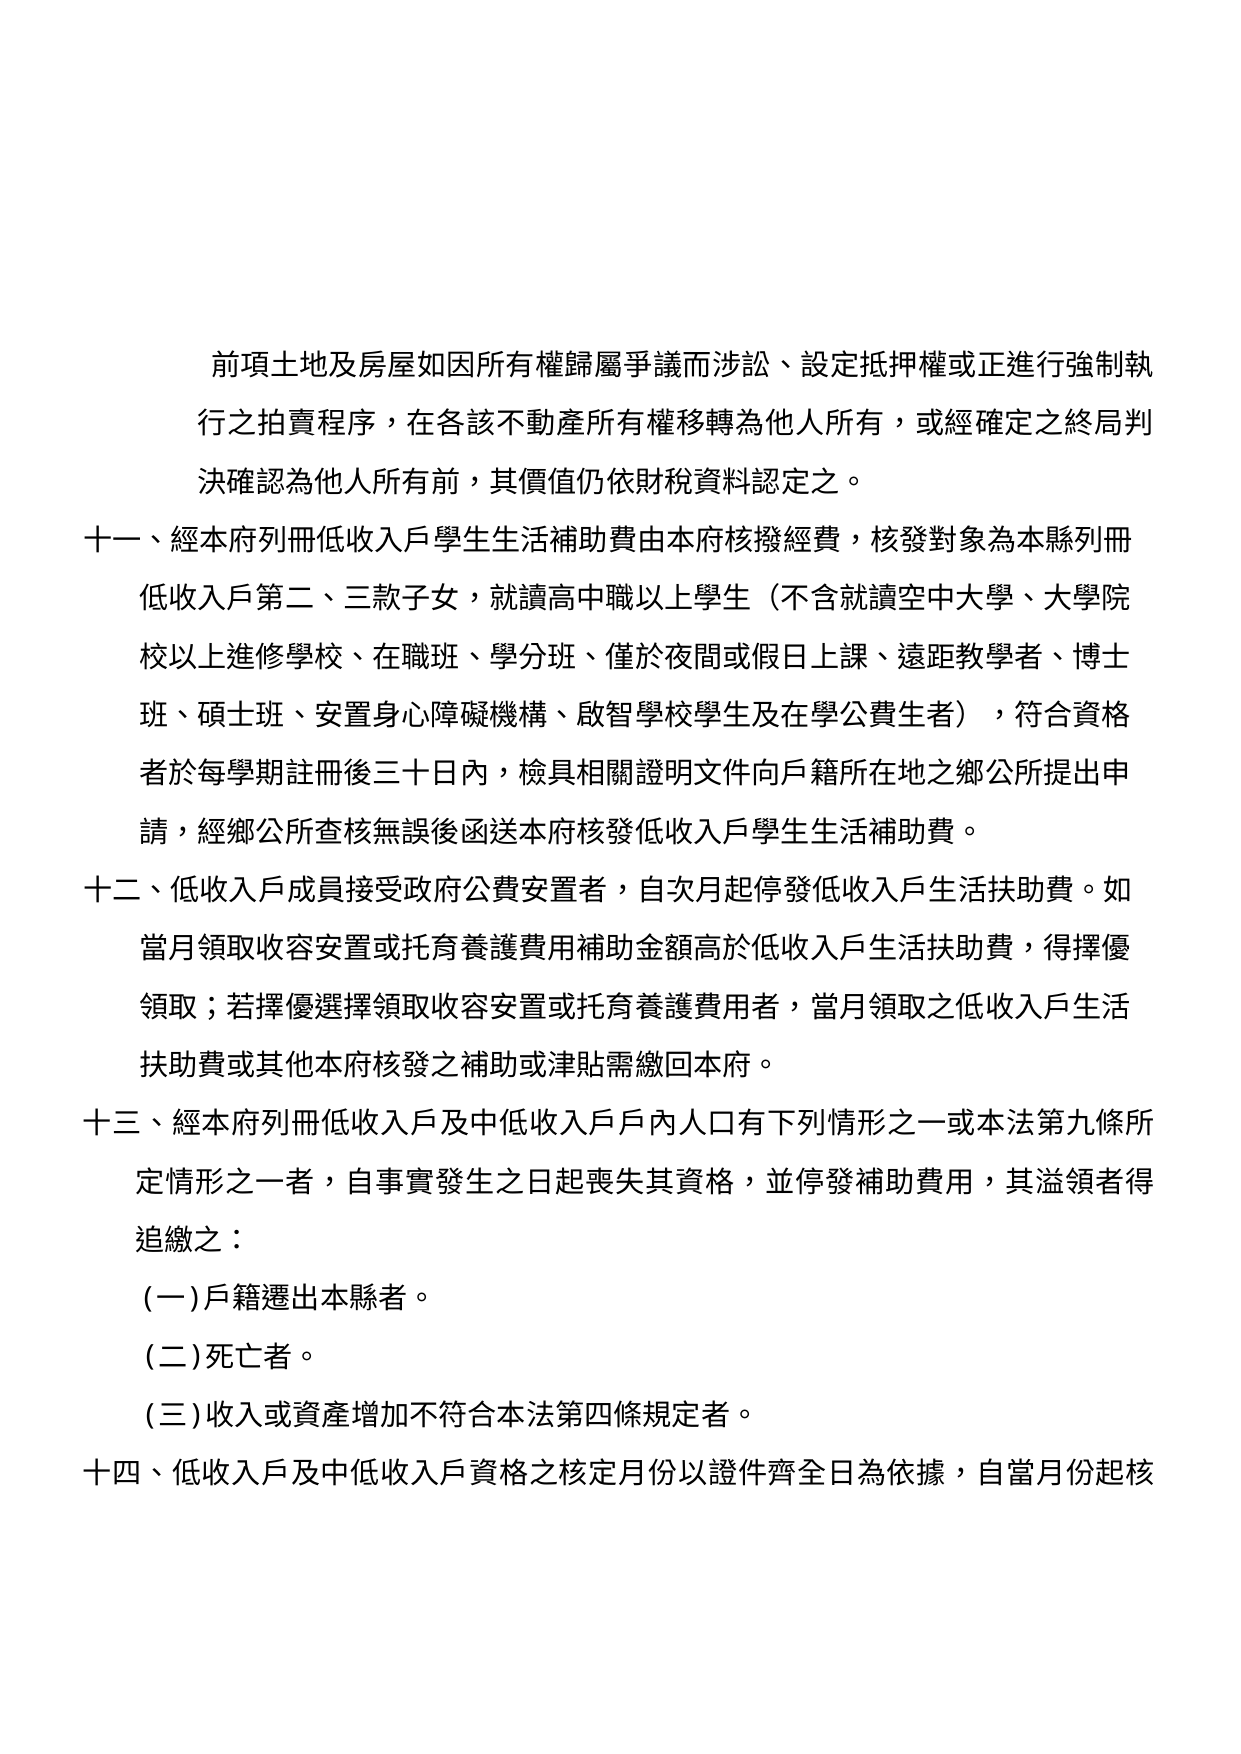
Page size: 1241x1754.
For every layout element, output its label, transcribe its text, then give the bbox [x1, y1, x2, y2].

table_cell 前項土地及房屋如因所有權歸屬爭議而涉訟、設定抵押權或正進行強制執行之拍賣程序，在各該不動產所有權移轉為他人所有，或經確定之終局判決確認為他人所有前，其價值仍依財稅資料認定之。 十一、經本府列冊低收入戶學生生活補助費由本府核撥經費，核發對象為本縣列冊低收入戶第二、三款子女，就讀高中職以上學生（不含就讀空中大學、大學院校以上進修學校、在職班、學分班、僅於夜間或假日上課、遠距教學者、博士班、碩士班、安置身心障礙機構、啟智學校學生及在學公費生者），符合資格者於每學期註冊後三十日內，檢具相關證明文件向戶籍所在地之鄉公所提出申請，經鄉公所查核無誤後函送本府核發低收入戶學生生活補助費。 十二、低收入戶成員接受政府公費安置者，自次月起停發低收入戶生活扶助費。如當月領取收容安置或托育養護費用補助金額高於低收入戶生活扶助費，得擇優領取；若擇優選擇領取收容安置或托育養護費用者，當月領取之低收入戶生活扶助費或其他本府核發之補助或津貼需繳回本府。 十三、經本府列冊低收入戶及中低收入戶戶內人口有下列情形之一或本法第九條所定情形之一者，自事實發生之日起喪失其資格，並停發補助費用，其溢領者得追繳之： (一)戶籍遷出本縣者。 (二)死亡者。 (三)收入或資產增加不符合本法第四條規定者。 十四、低收入戶及中低收入戶資格之核定月份以證件齊全日為依據，自當月份起核 [80, 323, 1158, 1490]
